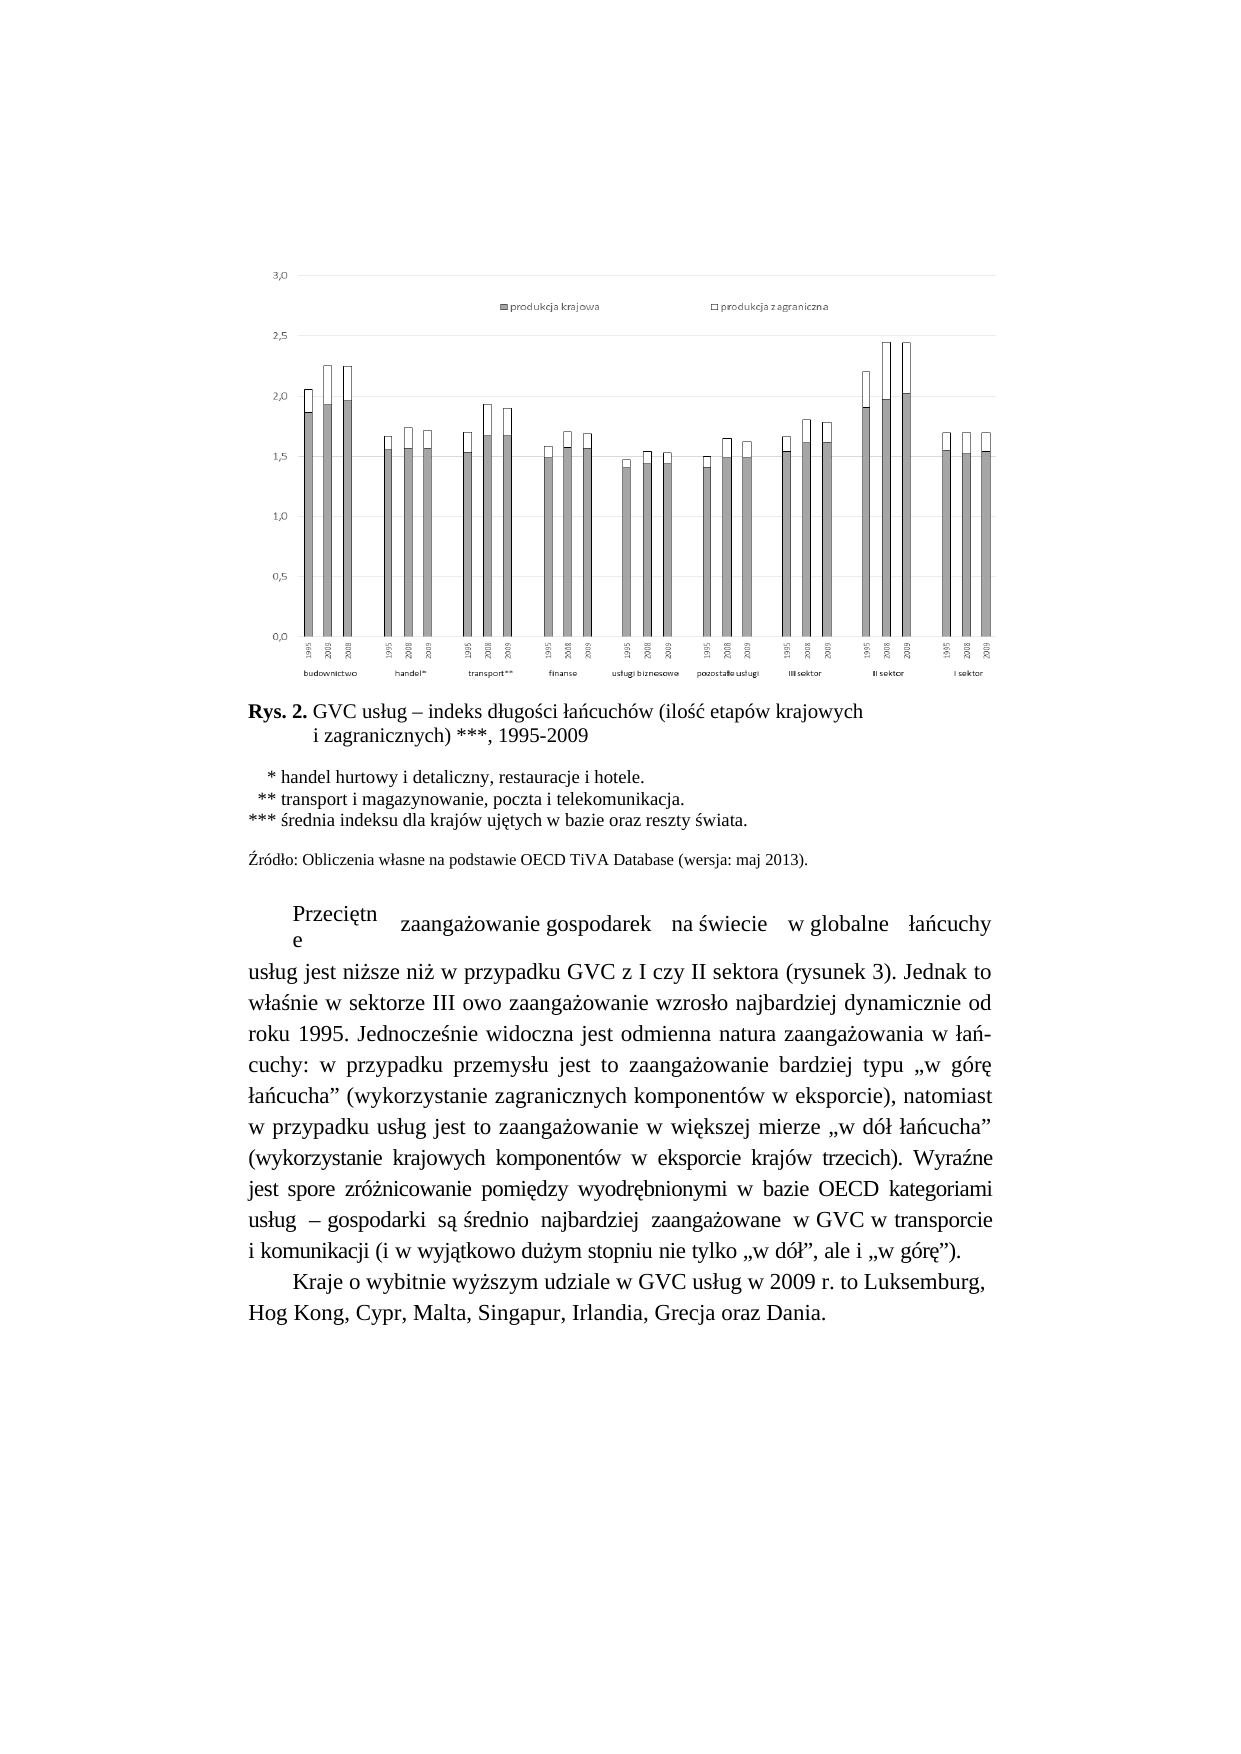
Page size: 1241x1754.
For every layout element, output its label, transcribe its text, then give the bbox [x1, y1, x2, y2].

text Źródło: Obliczenia własne na podstawie OECD TiVA Database (wersja: maj 2013). [248, 850, 1065, 869]
text *** średnia indeksu dla krajów ujętych w bazie oraz reszty świata. [248, 809, 1065, 831]
text usług jest niższe niż w przypadku GVC z I czy II sektora (rysunek 3). Jednak to właśnie w sektorze III owo zaangażowanie wzrosło najbardziej dynamicznie od roku 1995. Jednocześnie widoczna jest odmienna natura zaangażowania w łań- cuchy: w przypadku przemysłu jest to zaangażowanie bardziej typu „w górę łańcucha” (wykorzystanie zagranicznych komponentów w eksporcie), natomiast w przypadku usług jest to zaangażowanie w większej mierze „w dół łańcucha” (wykorzystanie krajowych komponentów w eksporcie krajów trzecich). Wyraźne jest spore zróżnicowanie pomiędzy wyodrębnionymi w bazie OECD kategoriami usług – gospodarki są średnio najbardziej zaangażowane w GVC w transporcie i komunikacji (i w wyjątkowo dużym stopniu nie tylko „w dół”, ale i „w górę”). [248, 958, 993, 1263]
text Rys. 2. GVC usług – indeks długości łańcuchów (ilość etapów krajowych i zagranicznych) ***, 1995-2009 [248, 699, 865, 747]
text Przeciętne [292, 900, 387, 953]
text zaangażowanie gospodarek [400, 910, 659, 936]
picture [267, 266, 1011, 691]
text łańcuchy [909, 910, 1065, 936]
text ** transport i magazynowanie, poczta i telekomunikacja. [257, 787, 1065, 809]
text Kraje o wybitnie wyższym udziale w GVC usług w 2009 r. to Luksemburg, Hog Kong, Cypr, Malta, Singapur, Irlandia, Grecja oraz Dania. [248, 1268, 993, 1326]
text na świecie [671, 910, 775, 936]
text w globalne [788, 910, 896, 936]
text * handel hurtowy i detaliczny, restauracje i hotele. [267, 766, 1065, 787]
